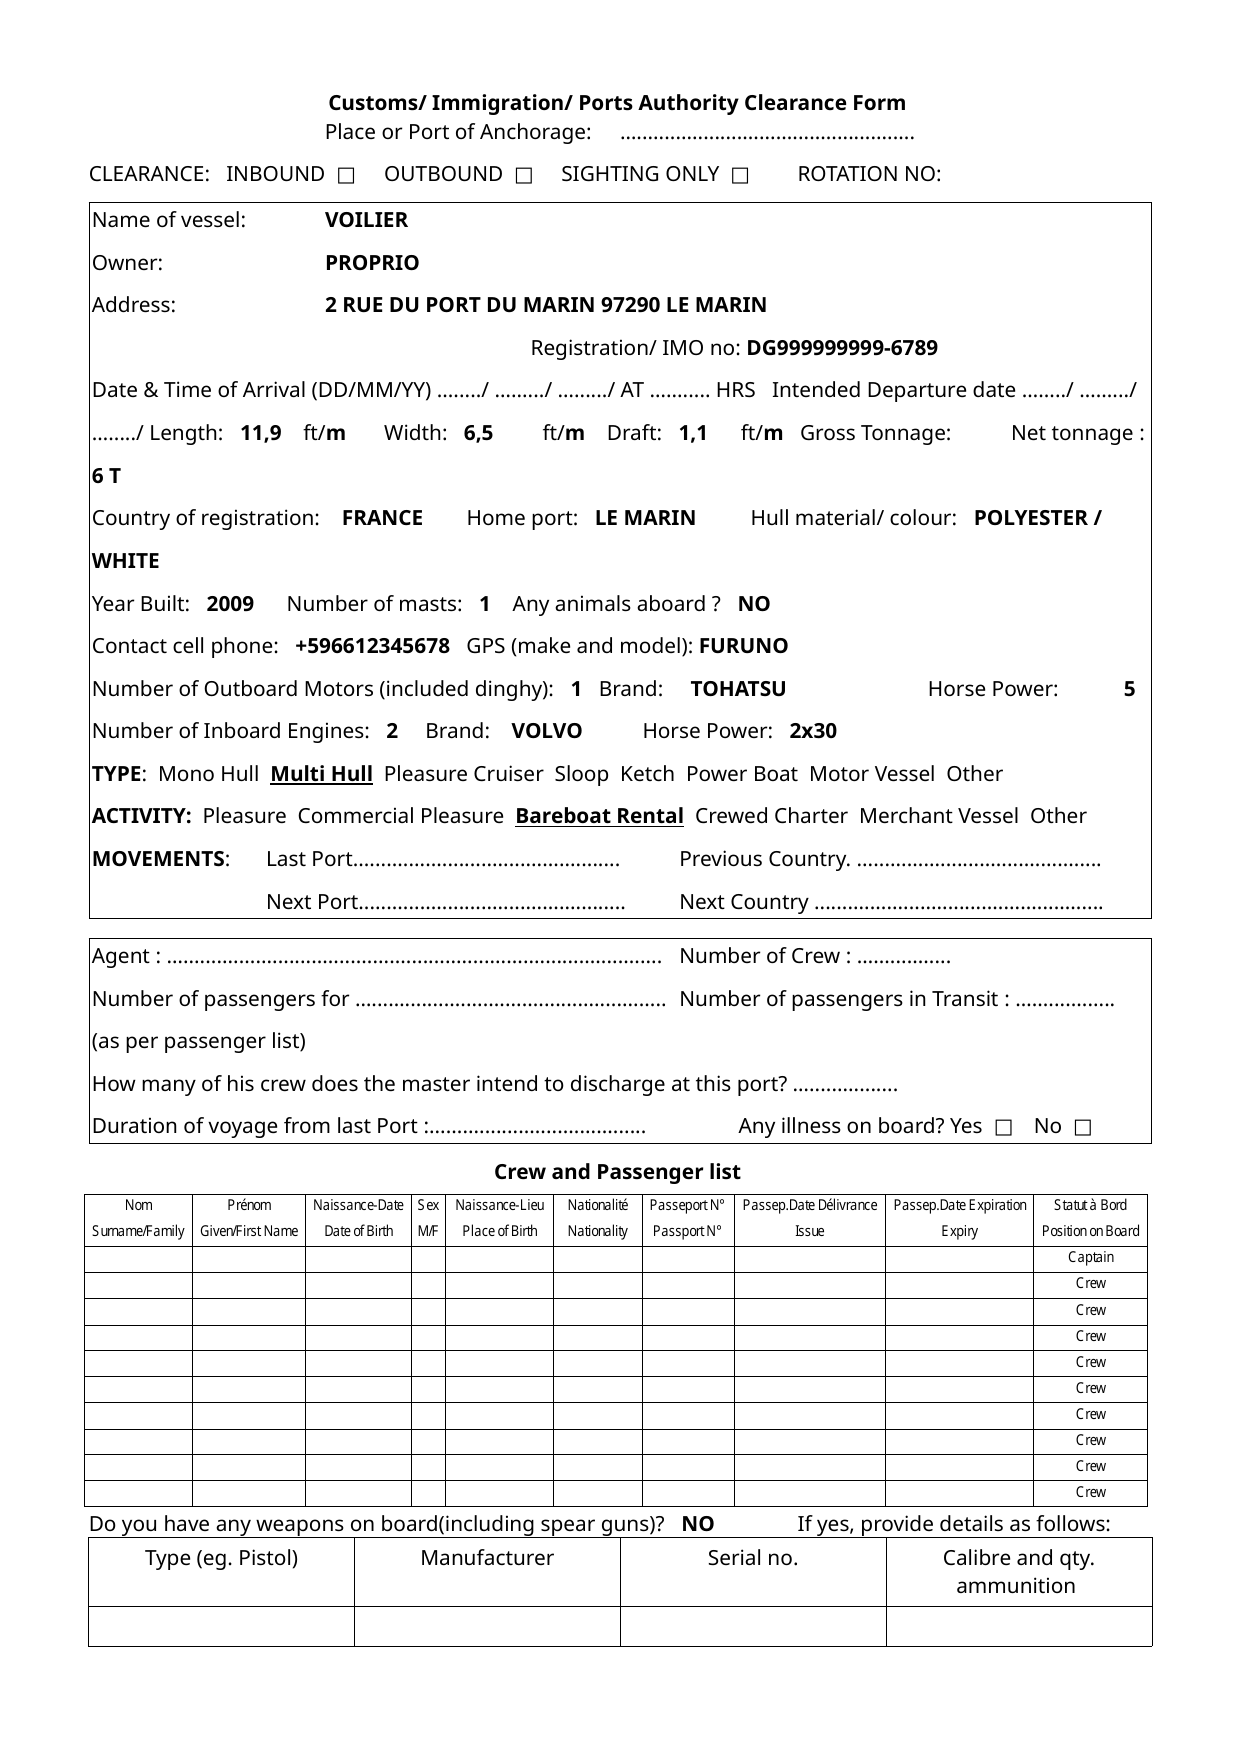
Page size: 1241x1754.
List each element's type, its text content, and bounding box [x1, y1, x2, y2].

text Crew and Passenger list [88, 1157, 1152, 1186]
table_cell [89, 1607, 354, 1646]
table_header Manufacturer [355, 1538, 620, 1606]
text Agent : …...................................................................................... Number of Crew : ….............. [90, 939, 1151, 970]
text Next Port................................................ Next Country .................................................... [90, 884, 1151, 918]
text Customs/ Immigration/ Ports Authority Clearance Form [88, 88, 1152, 117]
text Year Built: 2009 Number of masts: 1 Any animals aboard ? NO [90, 586, 1151, 617]
text Name of vessel: VOILIER [90, 203, 1151, 234]
text TYPE:  Mono Hull  Multi Hull  Pleasure Cruiser  Sloop  Ketch  Power Boat  Motor Vessel  Other [90, 756, 1151, 787]
text CLEARANCE: INBOUND □ OUTBOUND □ SIGHTING ONLY □ ROTATION NO: [88, 159, 1152, 188]
text MOVEMENTS: Last Port................................................ Previous Country. ............................................ [90, 841, 1151, 873]
text Place or Port of Anchorage: ….................................................. [88, 117, 1152, 145]
table_cell [887, 1607, 1152, 1646]
text Contact cell phone: +596612345678 GPS (make and model): FURUNO [90, 628, 1151, 660]
table_header Type (eg. Pistol) [89, 1538, 354, 1606]
text Number of Outboard Motors (included dinghy): 1 Brand: TOHATSU Horse Power: 5 [90, 671, 1151, 702]
text Owner: PROPRIO [90, 245, 1151, 276]
text Registration/ IMO no: DG999999999-6789 [90, 330, 1151, 361]
table_cell [621, 1607, 886, 1646]
text Address: 2 RUE DU PORT DU MARIN 97290 LE MARIN [90, 287, 1151, 319]
text Country of registration: FRANCE Home port: LE MARIN Hull material/ colour: POLYESTER / WHITE [90, 500, 1151, 574]
text ACTIVITY:  Pleasure  Commercial Pleasure  Bareboat Rental  Crewed Charter  Merchant Vessel  Other [90, 799, 1151, 830]
text How many of his crew does the master intend to discharge at this port? …................ [90, 1066, 1151, 1097]
table_cell [355, 1607, 620, 1646]
text Number of passengers for …...…............................................... Number of passengers in Transit : …............... [90, 981, 1151, 1012]
text Duration of voyage from last Port :....................................... Any illness on board? Yes □ No □ [90, 1109, 1151, 1143]
text Do you have any weapons on board(including spear guns)? NO If yes, provide details as follows: [88, 1186, 1152, 1537]
text Date & Time of Arrival (DD/MM/YY) ......../ …....../ …....../ AT …........ HRS Intended Departure date …...../ …....../ …...../ Length: 11,9 ft/m Width: 6,5 ft/m Draft: 1,1 ft/m Gross Tonnage: Net tonnage : 6 T [90, 373, 1151, 489]
text (as per passenger list) [90, 1023, 1151, 1055]
table_header Serial no. [621, 1538, 886, 1606]
text Number of Inboard Engines: 2 Brand: VOLVO Horse Power: 2x30 [90, 713, 1151, 745]
table_header Calibre and qty. ammunition [887, 1538, 1152, 1606]
